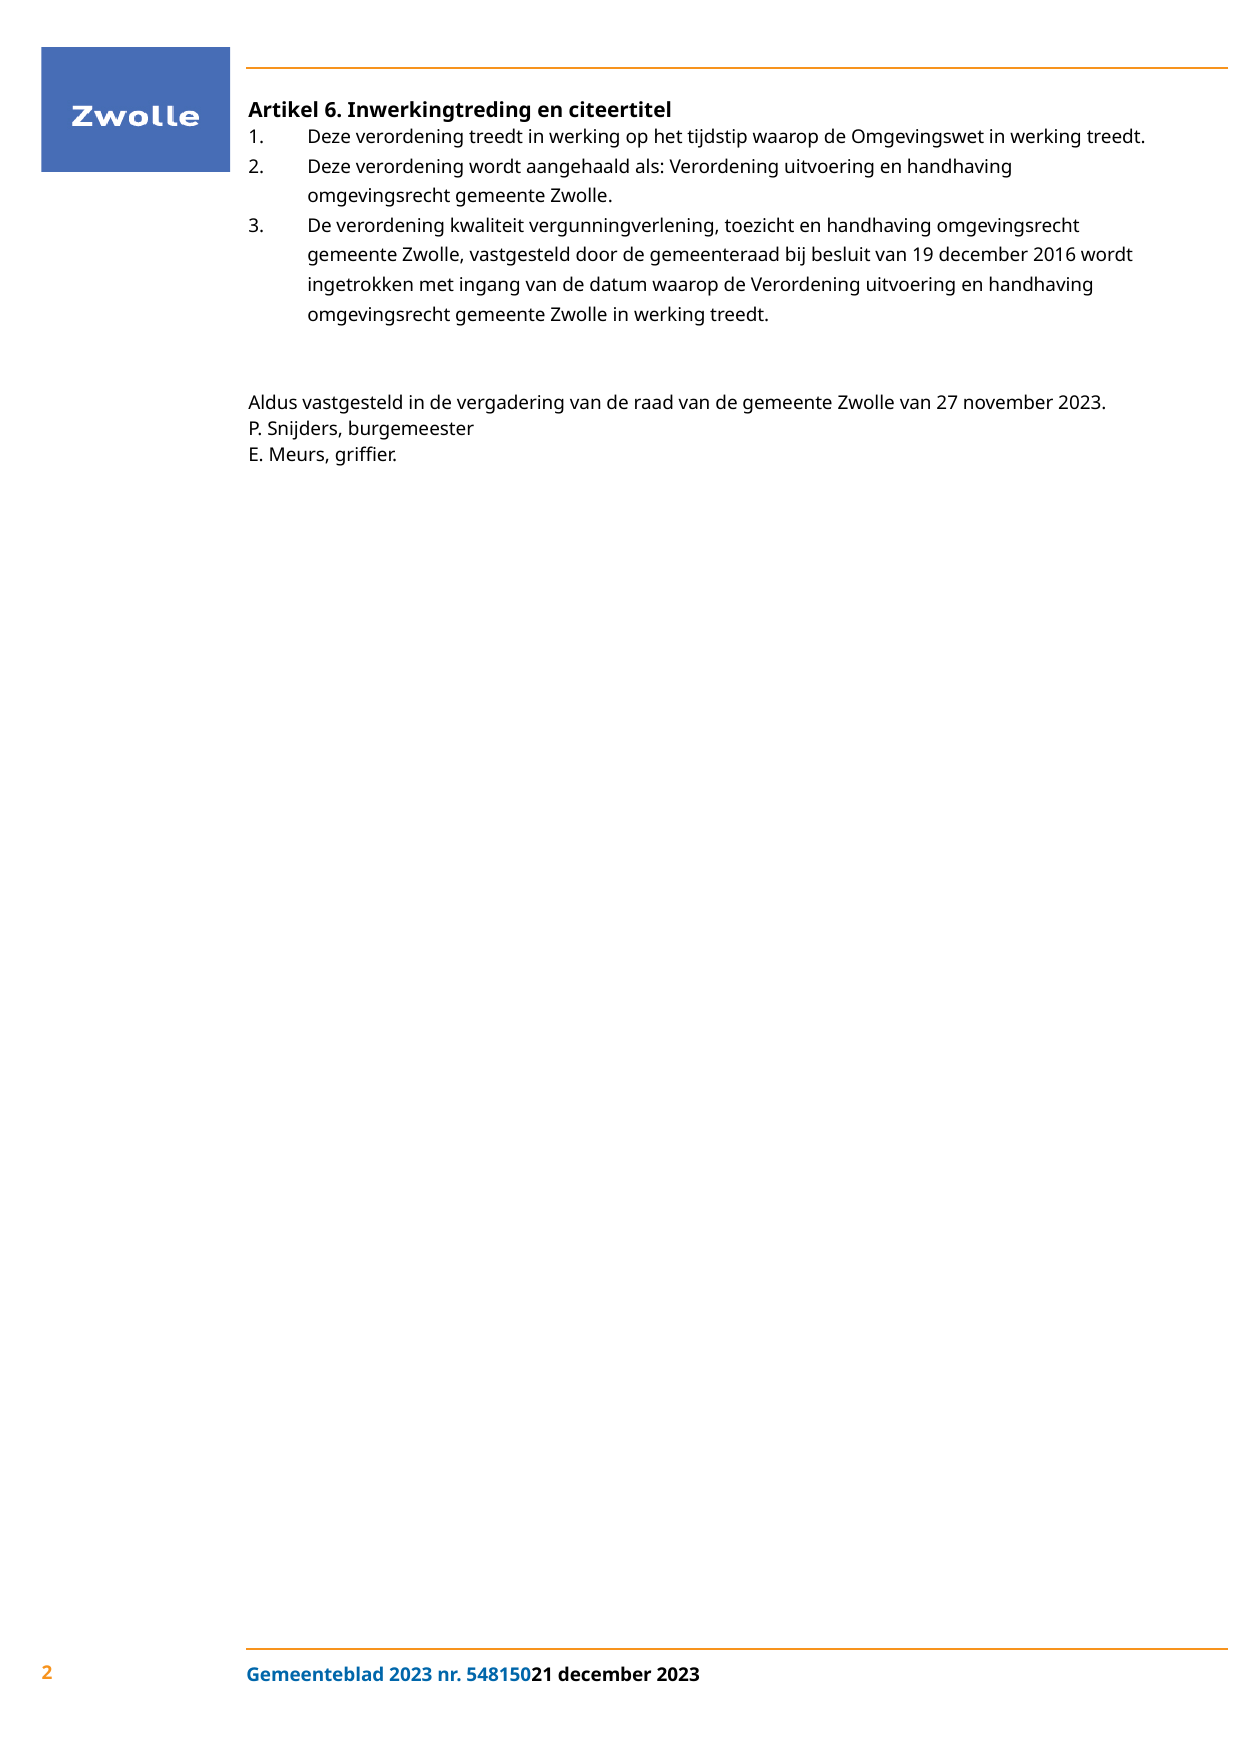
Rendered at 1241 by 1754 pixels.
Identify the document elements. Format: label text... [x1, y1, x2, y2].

list Deze verordening wordt aangehaald als: Verordening uitvoering en handhaving omgevingsrecht gemeente Zwolle. [248, 153, 1152, 208]
text Aldus vastgesteld in de vergadering van de raad van de gemeente Zwolle van 27 november 2023. [248, 389, 1152, 415]
list Deze verordening treedt in werking op het tijdstip waarop de Omgevingswet in werking treedt. [248, 123, 1152, 149]
picture [41, 47, 231, 172]
text P. Snijders, burgemeester [248, 415, 1152, 441]
list De verordening kwaliteit vergunningverlening, toezicht en handhaving omgevingsrecht gemeente Zwolle, vastgesteld door de gemeenteraad bij besluit van 19 december 2016 wordt ingetrokken met ingang van de datum waarop de Verordening uitvoering en handhaving omgevingsrecht gemeente Zwolle in werking treedt. [248, 212, 1152, 326]
text Artikel 6. Inwerkingtreding en citeertitel [248, 95, 1152, 123]
text E. Meurs, griffier. [248, 441, 1152, 467]
